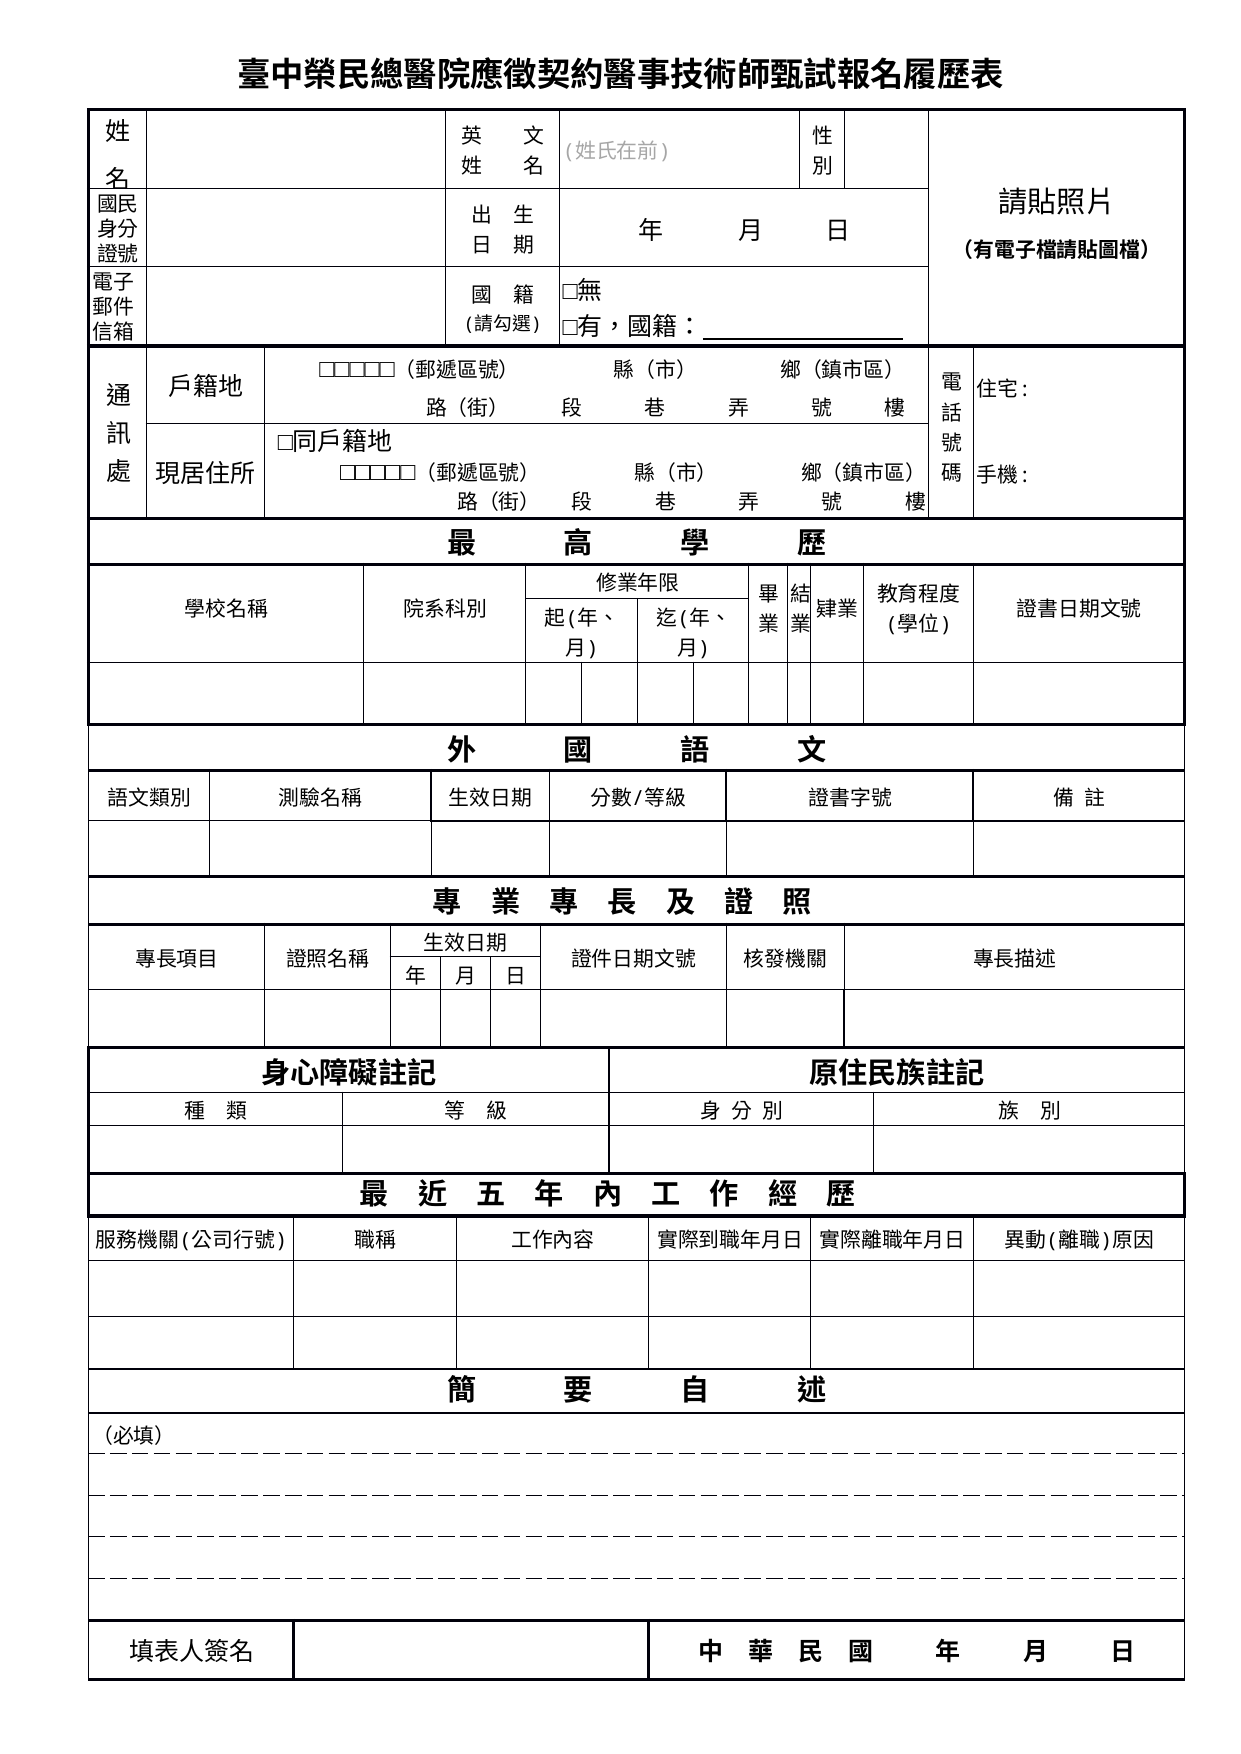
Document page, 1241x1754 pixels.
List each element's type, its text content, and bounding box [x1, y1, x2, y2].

table_cell 院系科別 [364, 566, 525, 662]
table_cell 核發機關 [727, 926, 844, 989]
table_cell 備 註 [974, 772, 1184, 820]
table_cell 證書日期文號 [974, 566, 1183, 662]
table_cell 證件日期文號 [541, 926, 726, 989]
table_cell [491, 990, 540, 1046]
table_cell 年 [391, 957, 440, 989]
table_cell □同戶籍地 □□□□□（郵遞區號） 縣（市） 鄉（鎮市區） 路（街） 段 巷 弄 號 樓 [265, 424, 928, 517]
table_cell [727, 990, 843, 1046]
table_cell 等 級 [343, 1093, 608, 1124]
table_cell （必填） [89, 1414, 1184, 1453]
table_cell [295, 1622, 647, 1677]
table_cell [610, 1126, 873, 1172]
table_cell [649, 1317, 810, 1368]
table_cell [147, 267, 445, 344]
table_cell 身 分 別 [610, 1093, 873, 1124]
table_cell 結業 [788, 566, 810, 662]
text 臺中榮民總醫院應徵契約醫事技術師甄試報名履歷表 [89, 47, 1152, 96]
table_cell [638, 663, 693, 723]
table_cell 服務機關(公司行號) [89, 1218, 293, 1260]
table_header 請貼照片 （有電子檔請貼圖檔） [929, 111, 1183, 344]
table_cell 外 國 語 文 [89, 726, 1184, 769]
table_cell □□□□□（郵遞區號） 縣（市） 鄉（鎮市區） 路（街） 段 巷 弄 號 樓 [265, 348, 928, 422]
table_cell □無 □有，國籍： [560, 267, 928, 344]
table_cell [811, 1261, 973, 1316]
table_cell 種 類 [90, 1093, 342, 1124]
table_cell 實際離職年月日 [811, 1218, 973, 1260]
table_cell 迄(年、月) [638, 599, 748, 662]
table_cell 填表人簽名 [89, 1622, 292, 1677]
table_cell [974, 1261, 1184, 1316]
table_cell [749, 663, 787, 723]
table_cell 語文類別 [89, 772, 209, 820]
table_cell 職稱 [294, 1218, 456, 1260]
table_cell 國 籍 (請勾選) [446, 267, 559, 344]
table_cell [441, 990, 490, 1046]
table_cell [974, 1317, 1184, 1368]
table_cell 生效日期 [432, 772, 549, 820]
table_cell [364, 663, 525, 723]
table_cell [649, 1261, 810, 1316]
table_cell [974, 663, 1183, 723]
table_cell [845, 990, 1184, 1046]
table_cell 生效日期 [391, 926, 540, 956]
table_cell [727, 822, 973, 875]
table_cell 年 月 日 [560, 189, 928, 266]
table_cell [974, 822, 1184, 875]
table_cell 族 別 [874, 1093, 1184, 1124]
table_cell 教育程度(學位) [864, 566, 973, 662]
table_header 英 文 姓 名 [446, 111, 559, 188]
table_cell [457, 1261, 648, 1316]
table_cell 異動(離職)原因 [974, 1218, 1184, 1260]
table_cell 最 近 五 年 內 工 作 經 歷 [90, 1175, 1183, 1214]
table_cell [210, 821, 431, 875]
table_cell [550, 822, 726, 875]
table_header [845, 111, 928, 188]
table_cell [874, 1126, 1184, 1172]
table_cell [89, 1453, 1184, 1494]
table_cell [89, 990, 264, 1046]
table_cell [89, 1578, 1184, 1619]
table_header 姓 名 [90, 111, 146, 188]
table_cell [432, 822, 549, 875]
table_cell 身心障礙註記 [90, 1049, 608, 1092]
table_cell 出 生 日 期 [446, 189, 559, 266]
table_cell [89, 821, 209, 875]
table_cell 專 業 專 長 及 證 照 [89, 878, 1184, 923]
table_cell 測驗名稱 [210, 772, 430, 820]
table_cell 畢業 [749, 566, 787, 662]
table_cell 證照名稱 [265, 926, 390, 989]
table_cell [90, 1126, 342, 1172]
table_cell [89, 1317, 293, 1368]
table_cell 電話號碼 [929, 348, 973, 517]
table_cell [391, 990, 440, 1046]
table_cell [526, 663, 581, 723]
table_cell [811, 1317, 973, 1368]
table_cell 肄業 [811, 566, 863, 662]
table_cell 證書字號 [727, 772, 972, 820]
table_cell 原住民族註記 [610, 1049, 1184, 1092]
table_cell 中 華 民 國 年 月 日 [650, 1622, 1184, 1677]
table_cell [147, 189, 445, 266]
table_cell [89, 1261, 293, 1316]
table_cell 國民身分證號 [90, 189, 146, 266]
table_cell 實際到職年月日 [649, 1218, 810, 1260]
table_cell 月 [441, 957, 490, 989]
table_cell [265, 990, 390, 1046]
table_cell [343, 1126, 608, 1172]
table_cell 電子郵件信箱 [90, 267, 146, 344]
table_cell 修業年限 [526, 566, 748, 598]
table_cell 日 [491, 957, 540, 989]
table_cell 通 訊 處 [90, 348, 146, 517]
table_cell 專長描述 [845, 926, 1184, 989]
table_cell 現居住所 [147, 424, 264, 517]
table_cell 學校名稱 [90, 566, 363, 662]
table_cell [457, 1317, 648, 1368]
table_cell [582, 663, 637, 723]
table_cell [811, 663, 863, 723]
table_cell [694, 663, 748, 723]
table_header [147, 111, 445, 188]
table_cell [89, 1495, 1184, 1536]
table_cell 戶籍地 [147, 348, 264, 422]
table_cell [294, 1317, 456, 1368]
table_cell 住宅: 手機: [974, 348, 1183, 517]
table_cell 工作內容 [457, 1218, 648, 1260]
table_cell [541, 990, 726, 1046]
table_cell [864, 663, 973, 723]
table_cell 起(年、月) [526, 599, 637, 662]
table_cell 最 高 學 歷 [90, 520, 1183, 562]
table_header 性 別 [800, 111, 844, 188]
table_cell [788, 663, 810, 723]
table_cell 簡 要 自 述 [89, 1370, 1184, 1412]
table_cell 分數/等級 [550, 772, 725, 820]
table_cell [89, 1536, 1184, 1577]
table_cell [90, 663, 363, 723]
table_cell 專長項目 [89, 926, 264, 989]
table_cell [294, 1261, 456, 1316]
table_header (姓氏在前) [560, 111, 799, 188]
